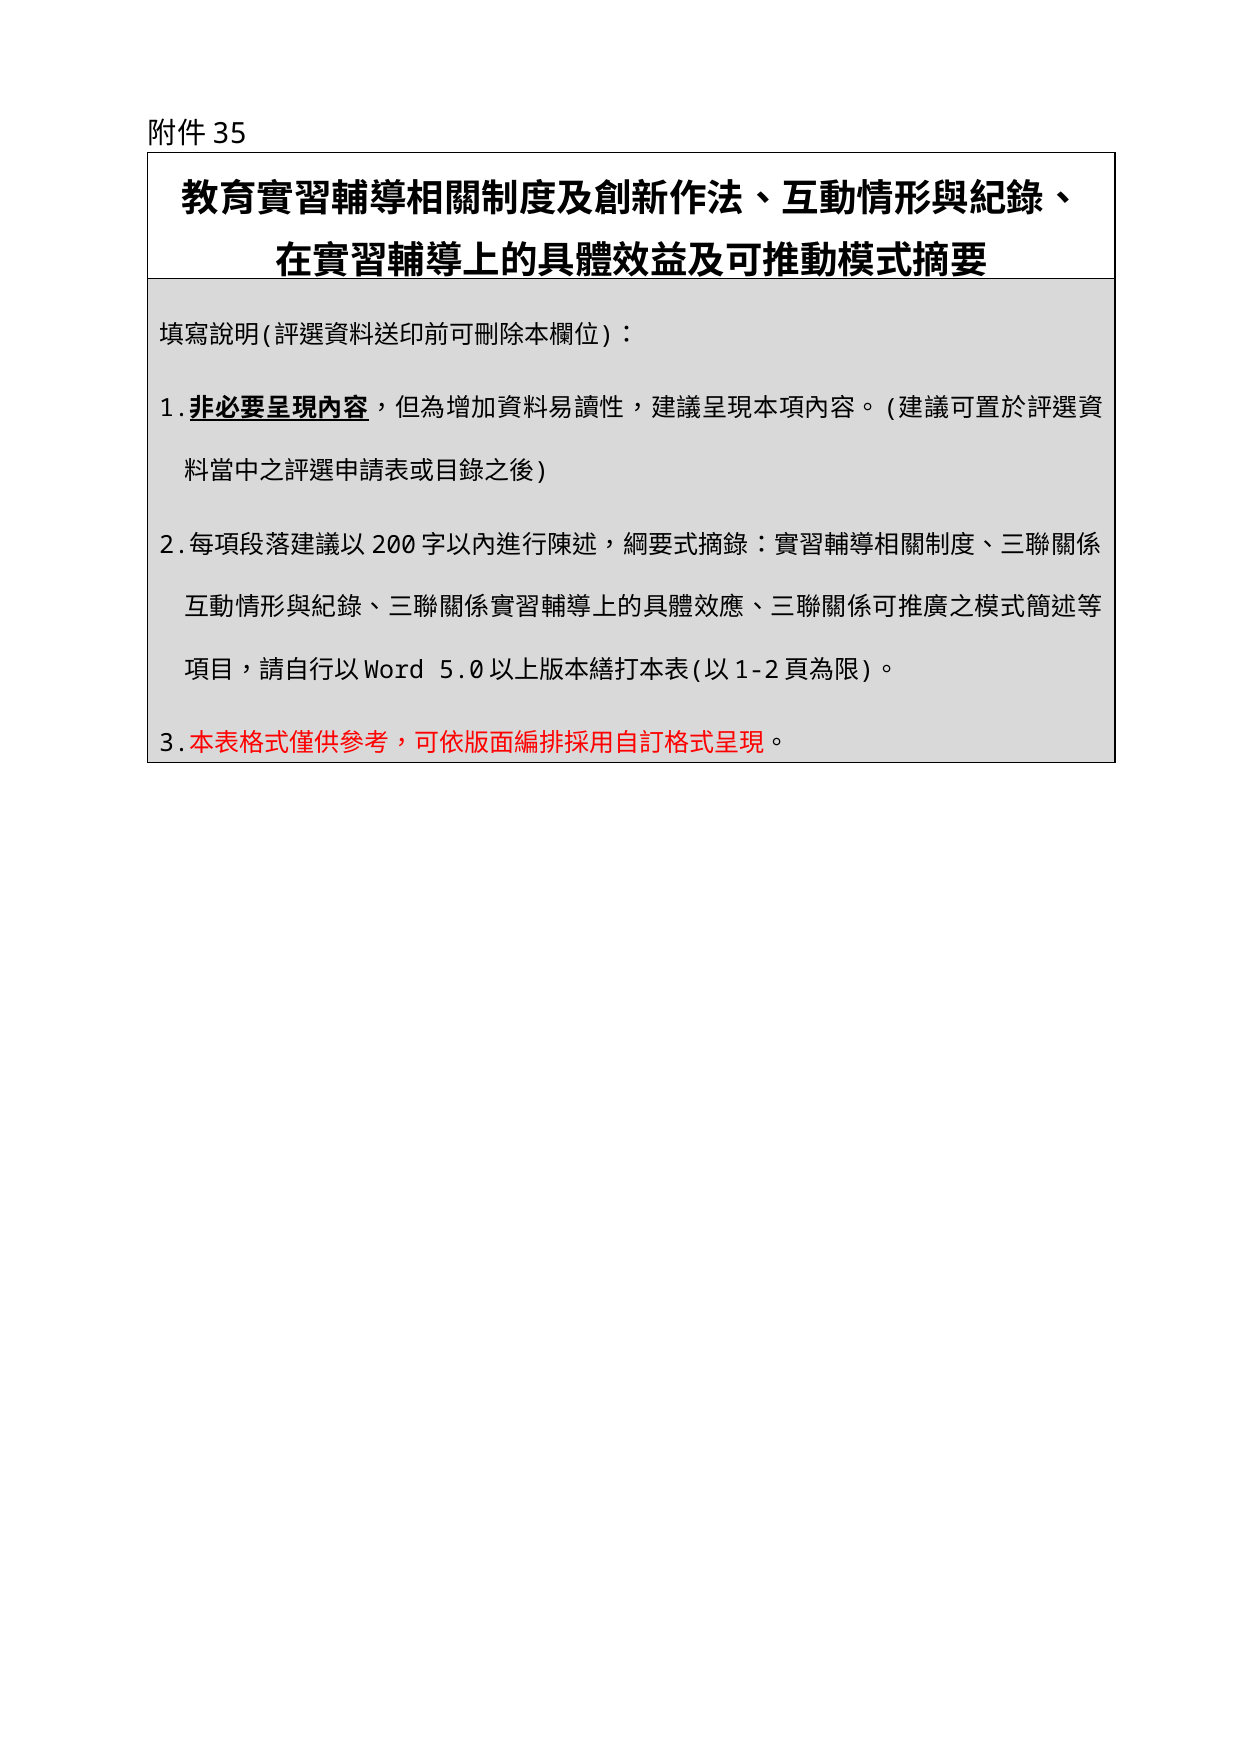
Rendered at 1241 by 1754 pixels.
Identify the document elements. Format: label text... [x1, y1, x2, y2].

table_header 教育實習輔導相關制度及創新作法、互動情形與紀錄、 在實習輔導上的具體效益及可推動模式摘要 [148, 153, 1114, 278]
text 附件35 [148, 111, 1092, 152]
table_cell 填寫說明(評選資料送印前可刪除本欄位)： 1.非必要呈現內容，但為增加資料易讀性，建議呈現本項內容。(建議可置於評選資料當中之評選申請表或目錄之後) 2.每項段落建議以200字以內進行陳述，綱要式摘錄：實習輔導相關制度、三聯關係互動情形與紀錄、三聯關係實習輔導上的具體效應、三聯關係可推廣之模式簡述等項目，請自行以Word 5.0以上版本繕打本表(以1-2頁為限)。 3.本表格式僅供參考，可依版面編排採用自訂格式呈現。 [148, 279, 1114, 762]
